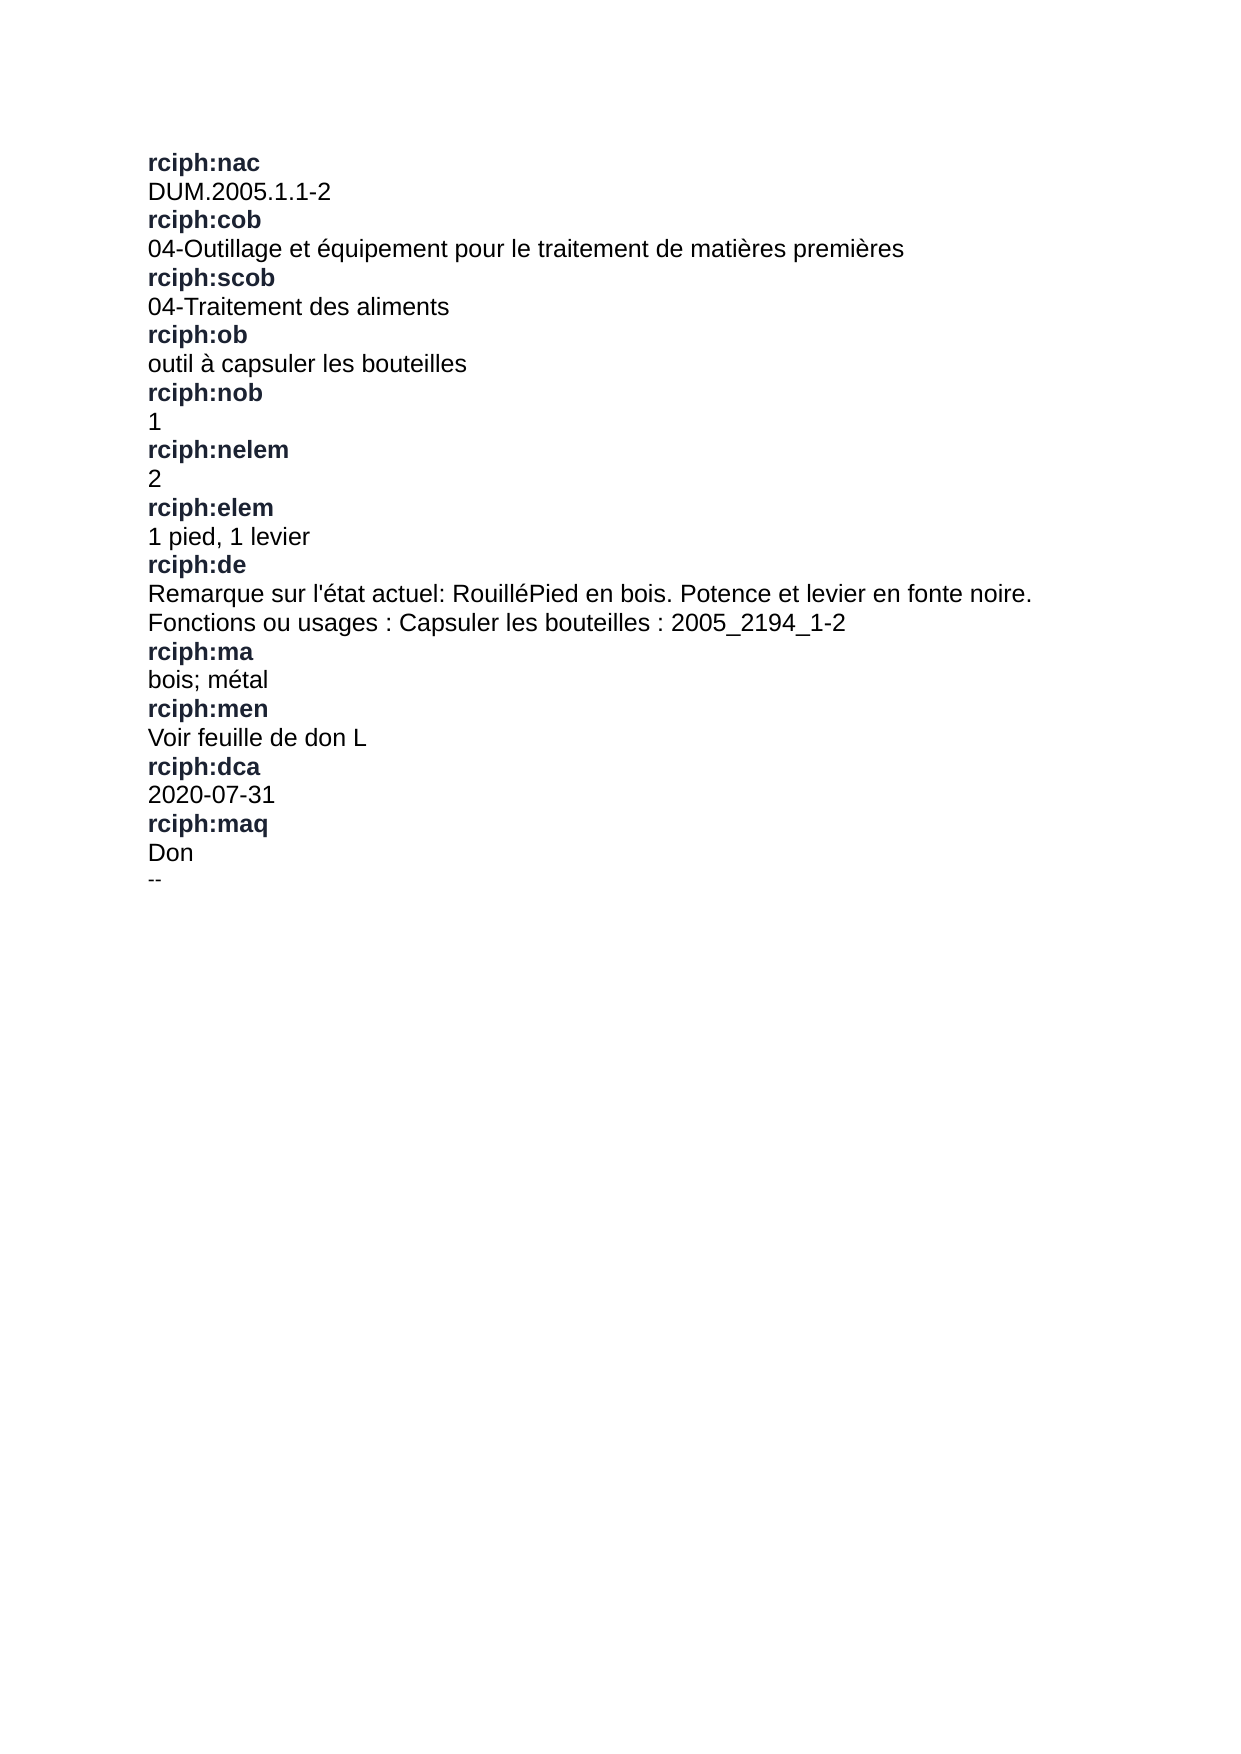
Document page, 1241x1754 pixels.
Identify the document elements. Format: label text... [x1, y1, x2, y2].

text 1 [148, 406, 1092, 435]
text rciph:elem [148, 493, 1092, 521]
text rciph:cob [148, 205, 1092, 234]
text rciph:ob [148, 320, 1092, 349]
text 1 pied, 1 levier [148, 521, 1092, 550]
text Remarque sur l'état actuel: RouilléPied en bois. Potence et levier en fonte noire. Fonctions ou usages : Capsuler les bouteilles : 2005_2194_1-2 [148, 579, 1092, 636]
text 2020-07-31 [148, 780, 1092, 809]
text Voir feuille de don L [148, 723, 1092, 751]
text rciph:nelem [148, 435, 1092, 464]
text DUM.2005.1.1-2 [148, 176, 1092, 205]
text rciph:nob [148, 378, 1092, 406]
text rciph:nac [148, 148, 1092, 176]
text 04-Outillage et équipement pour le traitement de matières premières [148, 234, 1092, 263]
text rciph:de [148, 550, 1092, 579]
text rciph:scob [148, 263, 1092, 291]
text rciph:men [148, 694, 1092, 723]
text rciph:ma [148, 636, 1092, 665]
text rciph:maq [148, 809, 1092, 838]
text bois; métal [148, 665, 1092, 694]
text Don [148, 838, 1092, 866]
text rciph:dca [148, 751, 1092, 780]
text 2 [148, 464, 1092, 493]
text 04-Traitement des aliments [148, 291, 1092, 320]
text outil à capsuler les bouteilles [148, 349, 1092, 378]
text -- [148, 866, 1092, 890]
